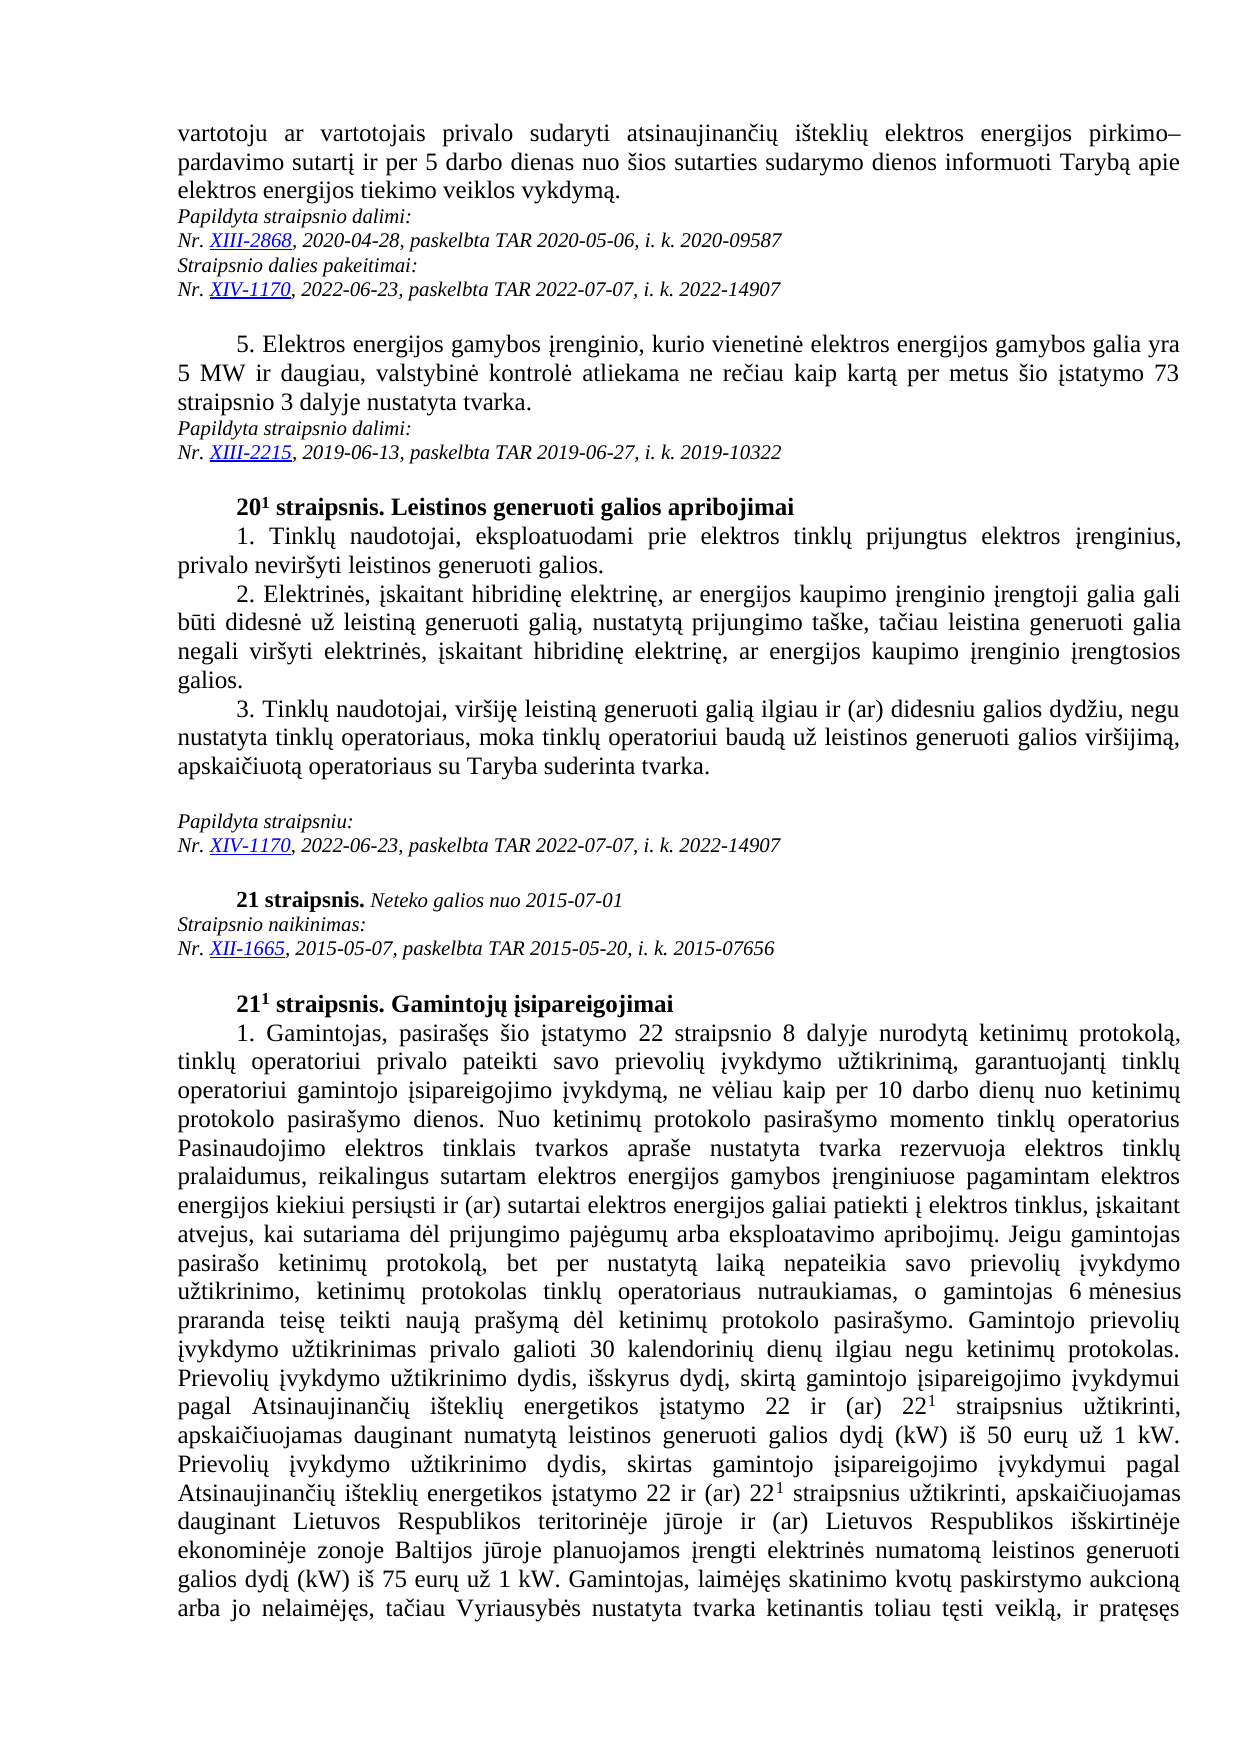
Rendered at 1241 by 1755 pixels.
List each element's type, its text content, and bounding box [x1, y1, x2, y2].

text Straipsnio naikinimas: [177, 912, 1181, 936]
text Papildyta straipsnio dalimi: [177, 416, 1181, 440]
text Nr. XII-1665, 2015-05-07, paskelbta TAR 2015-05-20, i. k. 2015-07656 [177, 936, 1181, 960]
text 2. Elektrinės, įskaitant hibridinę elektrinę, ar energijos kaupimo įrenginio įrengtoji galia gali būti didesnė už leistiną generuoti galią, nustatytą prijungimo taške, tačiau leistina generuoti galia negali viršyti elektrinės, įskaitant hibridinę elektrinę, ar energijos kaupimo įrenginio įrengtosios galios. [177, 579, 1181, 694]
text Straipsnio dalies pakeitimai: [177, 252, 1181, 277]
text 1. Gamintojas, pasirašęs šio įstatymo 22 straipsnio 8 dalyje nurodytą ketinimų protokolą, tinklų operatoriui privalo pateikti savo prievolių įvykdymo užtikrinimą, garantuojantį tinklų operatoriui gamintojo įsipareigojimo įvykdymą, ne vėliau kaip per 10 darbo dienų nuo ketinimų protokolo pasirašymo dienos. Nuo ketinimų protokolo pasirašymo momento tinklų operatorius Pasinaudojimo elektros tinklais tvarkos apraše nustatyta tvarka rezervuoja elektros tinklų pralaidumus, reikalingus sutartam elektros energijos gamybos įrenginiuose pagamintam elektros energijos kiekiui persiųsti ir (ar) sutartai elektros energijos galiai patiekti į elektros tinklus, įskaitant atvejus, kai sutariama dėl prijungimo pajėgumų arba eksploatavimo apribojimų. Jeigu gamintojas pasirašo ketinimų protokolą, bet per nustatytą laiką nepateikia savo prievolių įvykdymo užtikrinimo, ketinimų protokolas tinklų operatoriaus nutraukiamas, o gamintojas 6 mėnesius praranda teisę teikti naują prašymą dėl ketinimų protokolo pasirašymo. Gamintojo prievolių įvykdymo užtikrinimas privalo galioti 30 kalendorinių dienų ilgiau negu ketinimų protokolas. Prievolių įvykdymo užtikrinimo dydis, išskyrus dydį, skirtą gamintojo įsipareigojimo įvykdymui pagal Atsinaujinančių išteklių energetikos įstatymo 22 ir (ar) 221 straipsnius užtikrinti, apskaičiuojamas dauginant numatytą leistinos generuoti galios dydį (kW) iš 50 eurų už 1 kW. Prievolių įvykdymo užtikrinimo dydis, skirtas gamintojo įsipareigojimo įvykdymui pagal Atsinaujinančių išteklių energetikos įstatymo 22 ir (ar) 221 straipsnius užtikrinti, apskaičiuojamas dauginant Lietuvos Respublikos teritorinėje jūroje ir (ar) Lietuvos Respublikos išskirtinėje ekonominėje zonoje Baltijos jūroje planuojamos įrengti elektrinės numatomą leistinos generuoti galios dydį (kW) iš 75 eurų už 1 kW. Gamintojas, laimėjęs skatinimo kvotų paskirstymo aukcioną arba jo nelaimėjęs, tačiau Vyriausybės nustatyta tvarka ketinantis toliau tęsti veiklą, ir pratęsęs [177, 1018, 1181, 1621]
text Nr. XIII-2868, 2020-04-28, paskelbta TAR 2020-05-06, i. k. 2020-09587 [177, 228, 1181, 252]
text Papildyta straipsniu: [177, 809, 1181, 833]
text 1. Tinklų naudotojai, eksploatuodami prie elektros tinklų prijungtus elektros įrenginius, privalo neviršyti leistinos generuoti galios. [177, 521, 1181, 579]
text Nr. XIII-2215, 2019-06-13, paskelbta TAR 2019-06-27, i. k. 2019-10322 [177, 440, 1181, 464]
text 5. Elektros energijos gamybos įrenginio, kurio vienetinė elektros energijos gamybos galia yra 5 MW ir daugiau, valstybinė kontrolė atliekama ne rečiau kaip kartą per metus šio įstatymo 73 straipsnio 3 dalyje nustatyta tvarka. [177, 329, 1181, 416]
text vartotoju ar vartotojais privalo sudaryti atsinaujinančių išteklių elektros energijos pirkimo–pardavimo sutartį ir per 5 darbo dienas nuo šios sutarties sudarymo dienos informuoti Tarybą apie elektros energijos tiekimo veiklos vykdymą. [177, 118, 1181, 204]
text 211 straipsnis. Gamintojų įsipareigojimai [177, 989, 1181, 1018]
text 3. Tinklų naudotojai, viršiję leistiną generuoti galią ilgiau ir (ar) didesniu galios dydžiu, negu nustatyta tinklų operatoriaus, moka tinklų operatoriui baudą už leistinos generuoti galios viršijimą, apskaičiuotą operatoriaus su Taryba suderinta tvarka. [177, 694, 1181, 780]
text Nr. XIV-1170, 2022-06-23, paskelbta TAR 2022-07-07, i. k. 2022-14907 [177, 277, 1181, 301]
text 201 straipsnis. Leistinos generuoti galios apribojimai [177, 492, 1181, 521]
text Nr. XIV-1170, 2022-06-23, paskelbta TAR 2022-07-07, i. k. 2022-14907 [177, 833, 1181, 857]
text Papildyta straipsnio dalimi: [177, 204, 1181, 228]
text 21 straipsnis. Neteko galios nuo 2015-07-01 [177, 886, 1181, 912]
